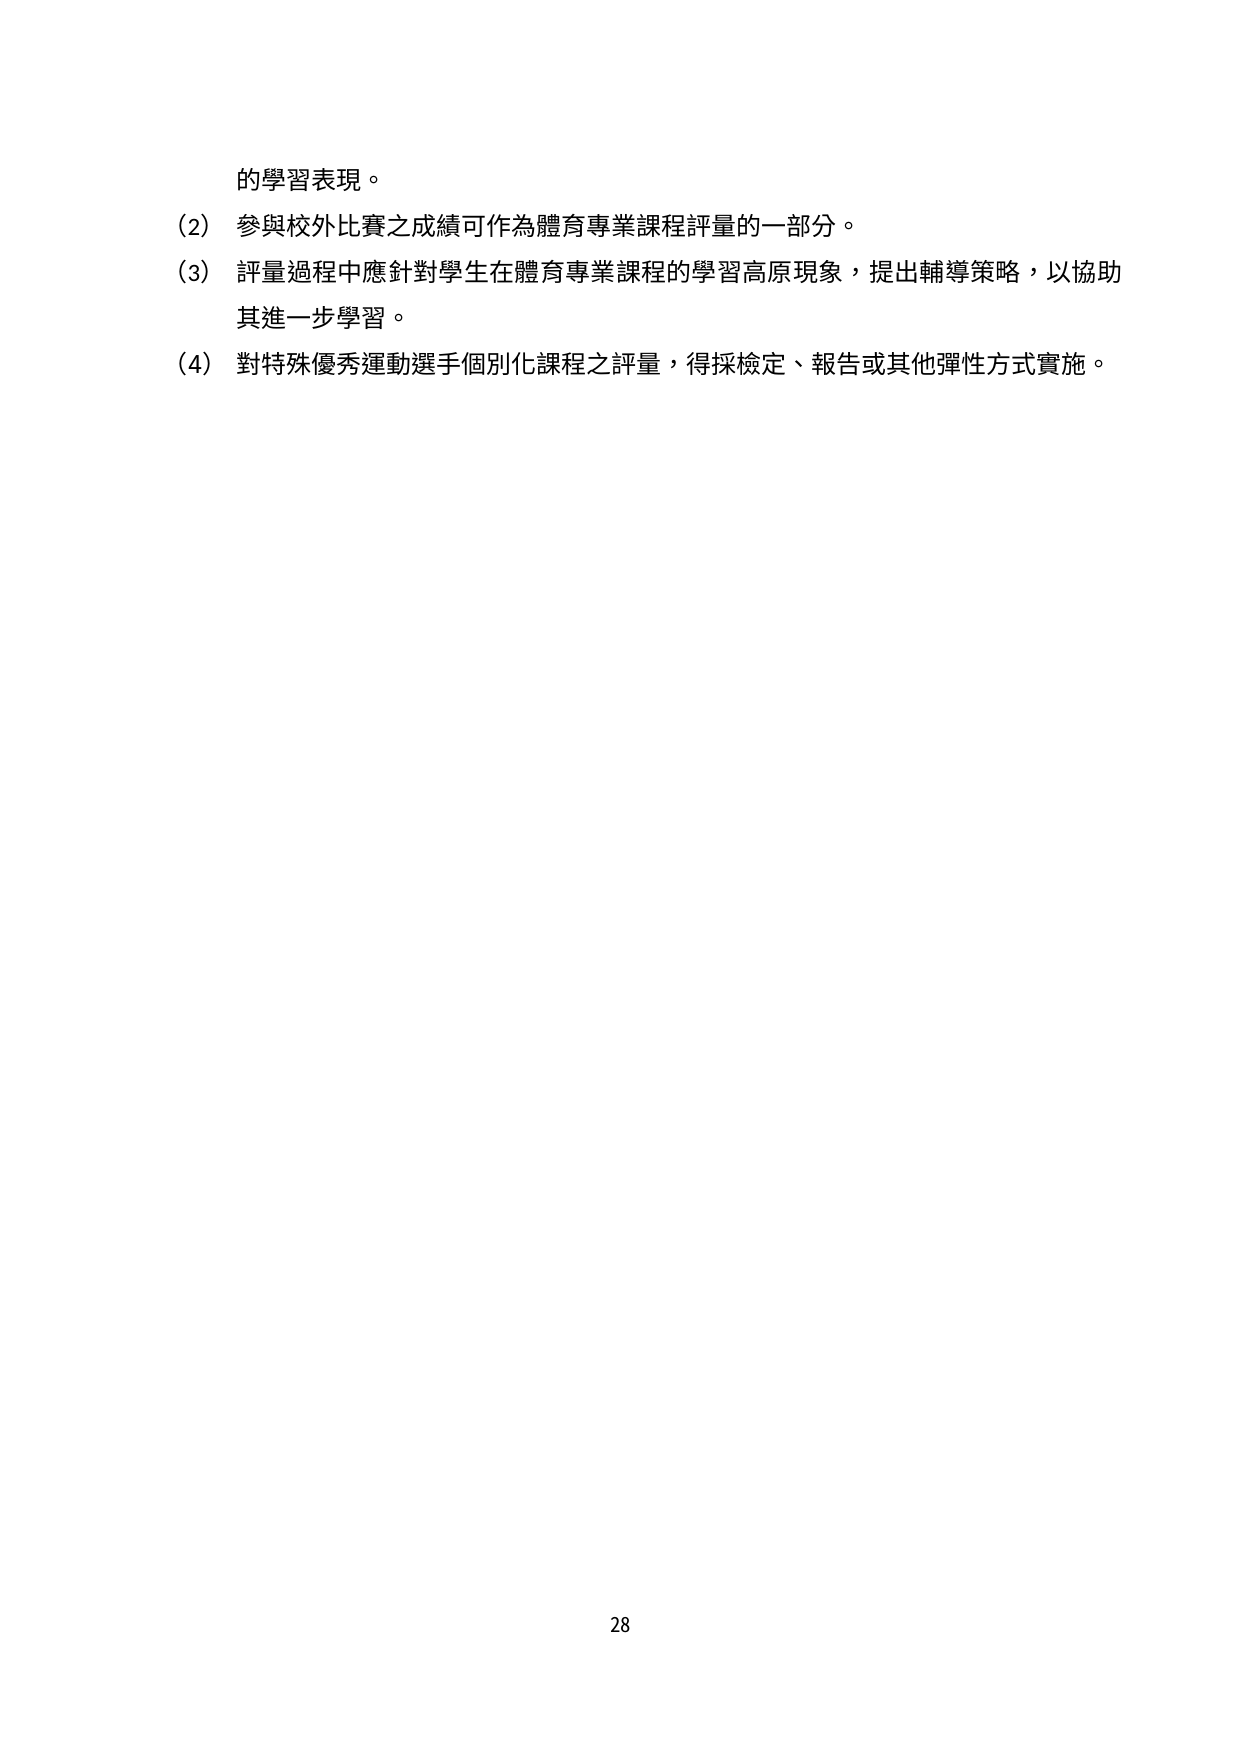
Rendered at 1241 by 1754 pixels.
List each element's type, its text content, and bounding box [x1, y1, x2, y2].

list 對特殊優秀運動選手個別化課程之評量，得採檢定、報告或其他彈性方式實施。 [162, 336, 1122, 382]
list 參與校外比賽之成績可作為體育專業課程評量的一部分。 [162, 199, 1122, 245]
list 的學習表現。 [162, 153, 1122, 199]
list 評量過程中應針對學生在體育專業課程的學習高原現象，提出輔導策略，以協助其進一步學習。 [162, 245, 1122, 336]
